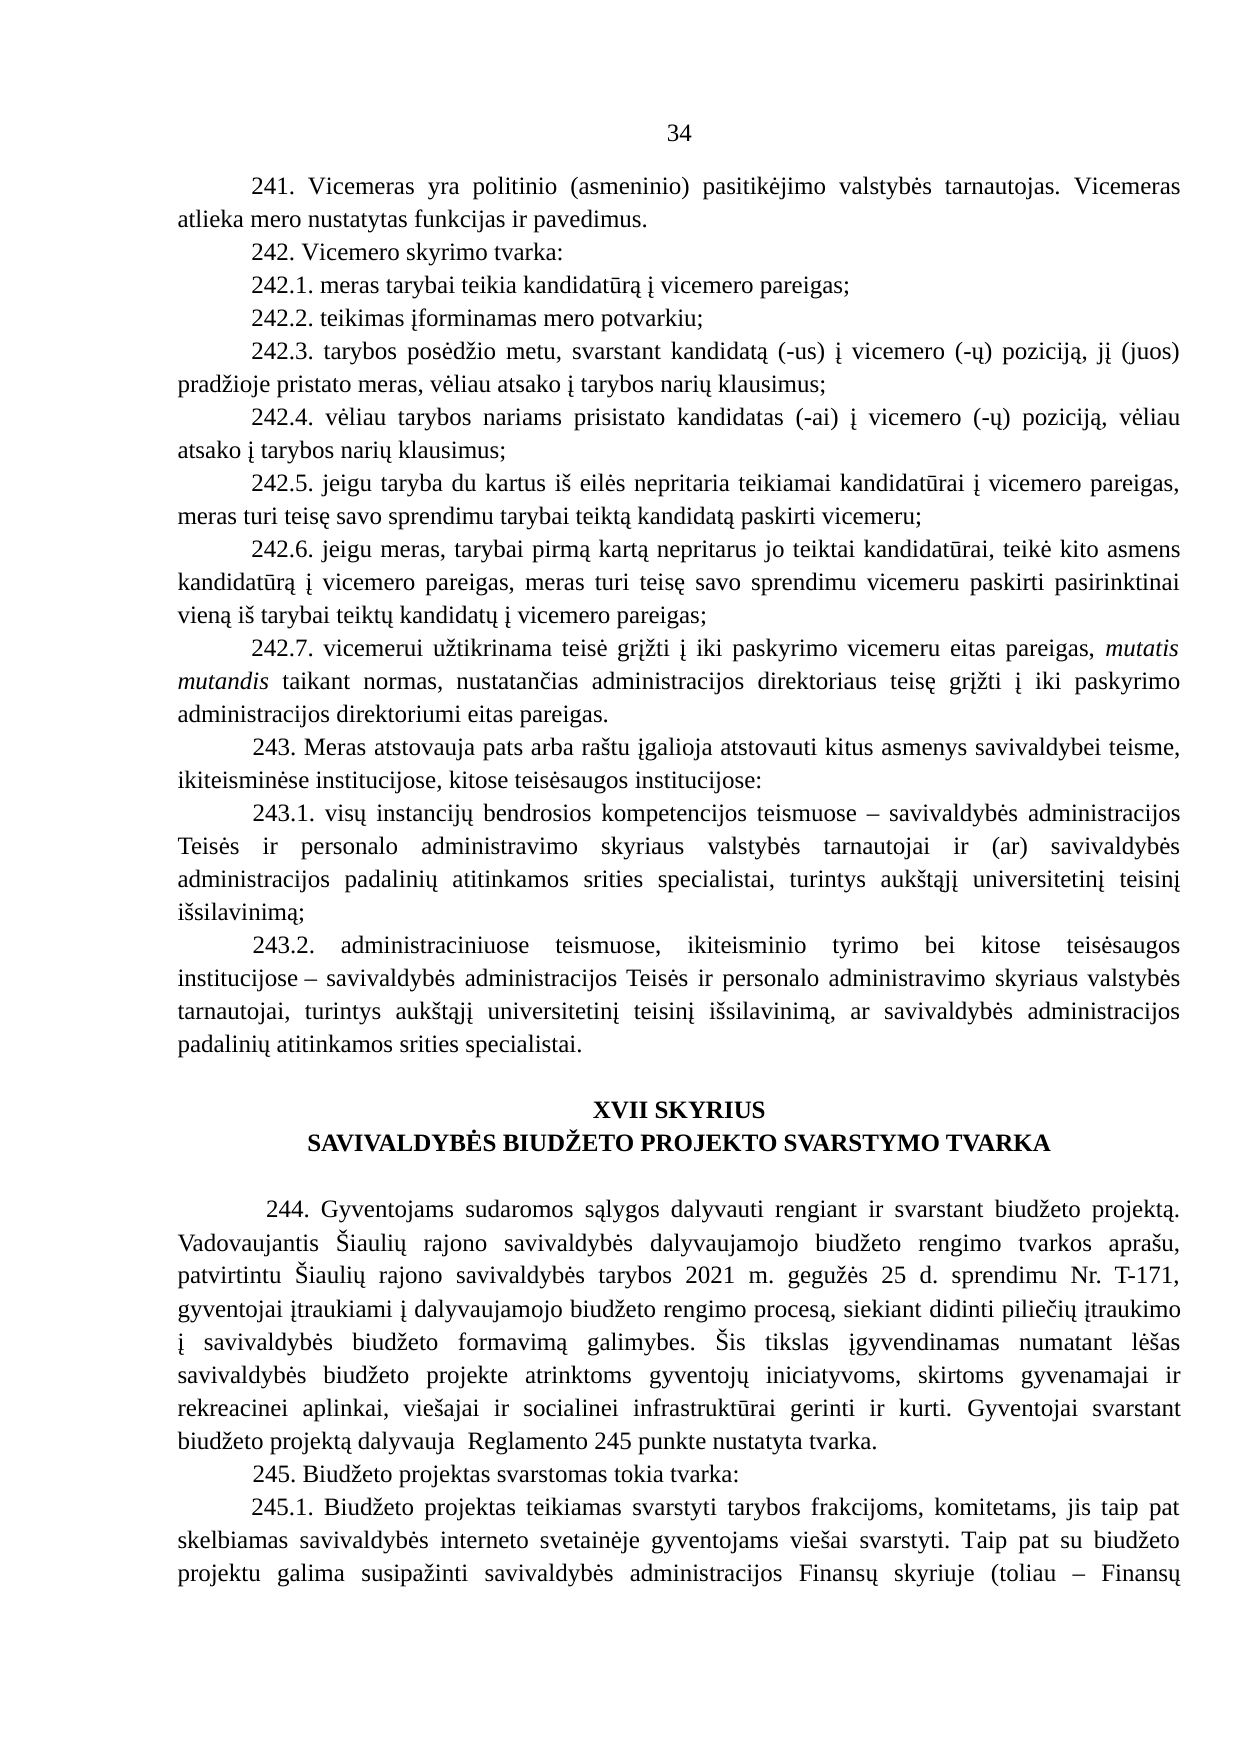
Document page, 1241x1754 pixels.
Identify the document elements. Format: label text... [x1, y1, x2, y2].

text 242. Vicemero skyrimo tvarka: [177, 237, 1181, 266]
text 242.3. tarybos posėdžio metu, svarstant kandidatą (-us) į vicemero (-ų) poziciją, jį (juos) pradžioje pristato meras, vėliau atsako į tarybos narių klausimus; [177, 336, 1181, 398]
text XVII SKYRIUS [177, 1096, 1181, 1124]
text 245.1. Biudžeto projektas teikiamas svarstyti tarybos frakcijoms, komitetams, jis taip pat skelbiamas savivaldybės interneto svetainėje gyventojams viešai svarstyti. Taip pat su biudžeto projektu galima susipažinti savivaldybės administracijos Finansų skyriuje (toliau – Finansų [177, 1492, 1181, 1587]
text 242.4. vėliau tarybos nariams prisistato kandidatas (-ai) į vicemero (-ų) poziciją, vėliau atsako į tarybos narių klausimus; [177, 402, 1181, 464]
text 242.2. teikimas įforminamas mero potvarkiu; [177, 303, 1181, 332]
text 241. Vicemeras yra politinio (asmeninio) pasitikėjimo valstybės tarnautojas. Vicemeras atlieka mero nustatytas funkcijas ir pavedimus. [177, 171, 1181, 233]
text 243.2. administraciniuose teismuose, ikiteisminio tyrimo bei kitose teisėsaugos institucijose – savivaldybės administracijos Teisės ir personalo administravimo skyriaus valstybės tarnautojai, turintys aukštąjį universitetinį teisinį išsilavinimą, ar savivaldybės administracijos padalinių atitinkamos srities specialistai. [177, 930, 1181, 1058]
text 244. Gyventojams sudaromos sąlygos dalyvauti rengiant ir svarstant biudžeto projektą. Vadovaujantis Šiaulių rajono savivaldybės dalyvaujamojo biudžeto rengimo tvarkos aprašu, patvirtintu Šiaulių rajono savivaldybės tarybos 2021 m. gegužės 25 d. sprendimu Nr. T-171, gyventojai įtraukiami į dalyvaujamojo biudžeto rengimo procesą, siekiant didinti piliečių įtraukimo į savivaldybės biudžeto formavimą galimybes. Šis tikslas įgyvendinamas numatant lėšas savivaldybės biudžeto projekte atrinktoms gyventojų iniciatyvoms, skirtoms gyvenamajai ir rekreacinei aplinkai, viešajai ir socialinei infrastruktūrai gerinti ir kurti. Gyventojai svarstant biudžeto projektą dalyvauja Reglamento 245 punkte nustatyta tvarka. [177, 1194, 1181, 1454]
text 242.7. vicemerui užtikrinama teisė grįžti į iki paskyrimo vicemeru eitas pareigas, mutatis mutandis taikant normas, nustatančias administracijos direktoriaus teisę grįžti į iki paskyrimo administracijos direktoriumi eitas pareigas. [177, 633, 1181, 728]
text 245. Biudžeto projektas svarstomas tokia tvarka: [177, 1459, 1181, 1487]
text 242.5. jeigu taryba du kartus iš eilės nepritaria teikiamai kandidatūrai į vicemero pareigas, meras turi teisę savo sprendimu tarybai teiktą kandidatą paskirti vicemeru; [177, 468, 1181, 530]
text 243.1. visų instancijų bendrosios kompetencijos teismuose – savivaldybės administracijos Teisės ir personalo administravimo skyriaus valstybės tarnautojai ir (ar) savivaldybės administracijos padalinių atitinkamos srities specialistai, turintys aukštąjį universitetinį teisinį išsilavinimą; [177, 798, 1181, 926]
text 243. Meras atstovauja pats arba raštu įgalioja atstovauti kitus asmenys savivaldybei teisme, ikiteisminėse institucijose, kitose teisėsaugos institucijose: [177, 732, 1181, 794]
text 242.6. jeigu meras, tarybai pirmą kartą nepritarus jo teiktai kandidatūrai, teikė kito asmens kandidatūrą į vicemero pareigas, meras turi teisę savo sprendimu vicemeru paskirti pasirinktinai vieną iš tarybai teiktų kandidatų į vicemero pareigas; [177, 534, 1181, 629]
text 242.1. meras tarybai teikia kandidatūrą į vicemero pareigas; [177, 270, 1181, 299]
text SAVIVALDYBĖS BIUDŽETO PROJEKTO SVARSTYMO TVARKA [177, 1128, 1181, 1157]
